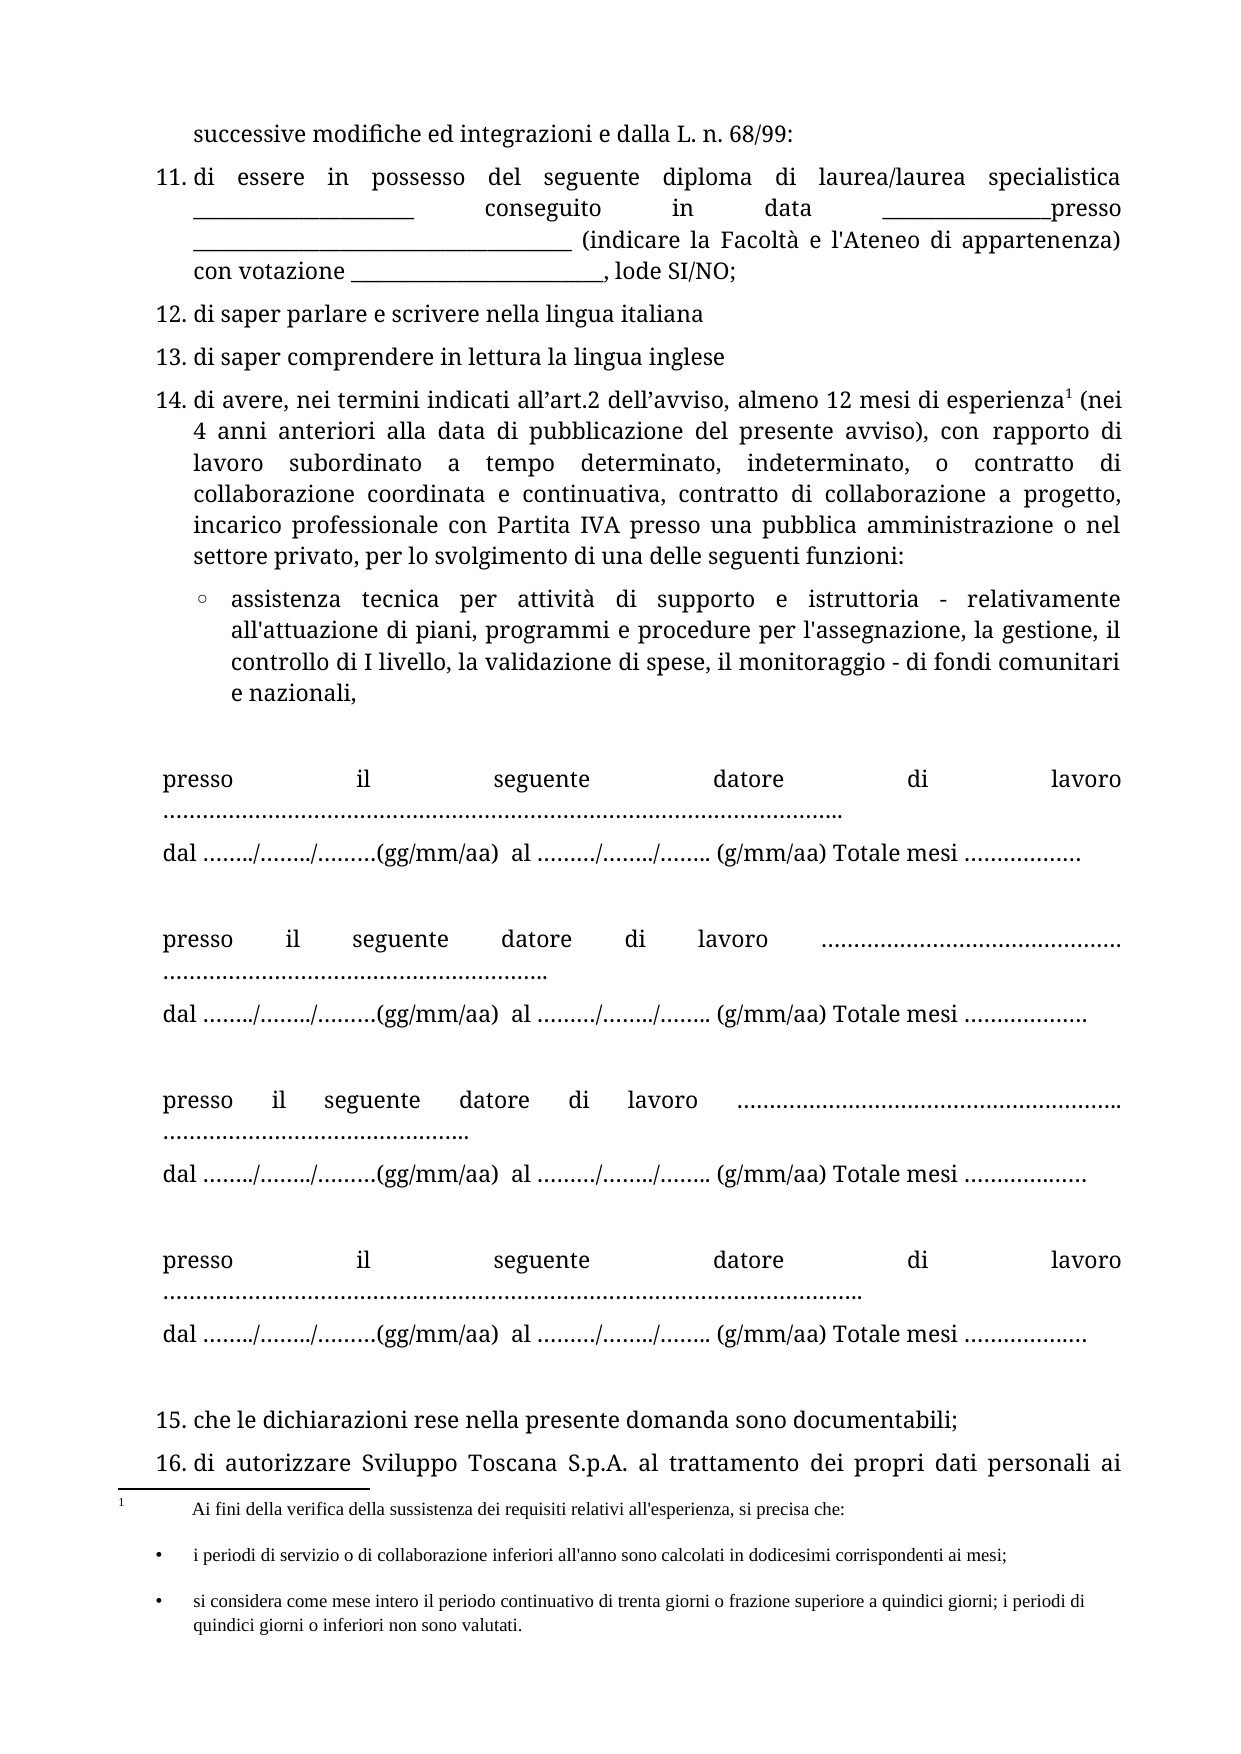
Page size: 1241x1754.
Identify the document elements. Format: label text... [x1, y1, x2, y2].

list di avere, nei termini indicati all’art.2 dell’avviso, almeno 12 mesi di esperienza (nei 4 anni anteriori alla data di pubblicazione del presente avviso), con rapporto di lavoro subordinato a tempo determinato, indeterminato, o contratto di collaborazione coordinata e continuativa, contratto di collaborazione a progetto, incarico professionale con Partita IVA presso una pubblica amministrazione o nel settore privato, per lo svolgimento di una delle seguenti funzioni: [156, 384, 1122, 571]
list Ai fini della verifica della sussistenza dei requisiti relativi all'esperienza, si precisa che: [118, 1495, 1122, 1519]
list di saper comprendere in lettura la lingua inglese [156, 341, 1122, 372]
list che le dichiarazioni rese nella presente domanda sono documentabili; [156, 1404, 1122, 1436]
list di autorizzare Sviluppo Toscana S.p.A. al trattamento dei propri dati personali ai [156, 1447, 1122, 1478]
list si considera come mese intero il periodo continuativo di trenta giorni o frazione superiore a quindici giorni; i periodi di quindici giorni o inferiori non sono valutati. [156, 1589, 1122, 1636]
text presso il seguente datore di lavoro ……………………………………….………………………………………………….. [162, 923, 1122, 986]
text dal ……../……../………(gg/mm/aa) al ………/……../…….. (g/mm/aa) Totale mesi ……………… [162, 837, 1122, 868]
list assistenza tecnica per attività di supporto e istruttoria - relativamente all'attuazione di piani, programmi e procedure per l'assegnazione, la gestione, il controllo di I livello, la validazione di spese, il monitoraggio - di fondi comunitari e nazionali, [193, 583, 1122, 708]
text dal ……../……../………(gg/mm/aa) al ………/……../…….. (g/mm/aa) Totale mesi …………….… [162, 1318, 1122, 1349]
list successive modifiche ed integrazioni e dalla L. n. 68/99: [156, 118, 1122, 149]
text presso il seguente datore di lavoro …………………………………………………..……………………………………….. [162, 1084, 1122, 1146]
list di essere in possesso del seguente diploma di laurea/laurea specialistica _____________________ conseguito in data ________________presso ____________________________________ (indicare la Facoltà e l'Ateneo di appartenenza) con votazione ________________________, lode SI/NO; [156, 161, 1122, 286]
text dal ……../……../………(gg/mm/aa) al ………/……../…….. (g/mm/aa) Totale mesi ………………. [162, 998, 1122, 1029]
text presso il seguente datore di lavoro ………………………………………………………………………………………….. [162, 763, 1122, 826]
list di saper parlare e scrivere nella lingua italiana [156, 298, 1122, 329]
text presso il seguente datore di lavoro …………………………………………………………………………………………….. [162, 1244, 1122, 1306]
text dal ……../……../………(gg/mm/aa) al ………/……../…….. (g/mm/aa) Totale mesi ………….…… [162, 1158, 1122, 1189]
list i periodi di servizio o di collaborazione inferiori all'anno sono calcolati in dodicesimi corrispondenti ai mesi; [156, 1544, 1122, 1565]
